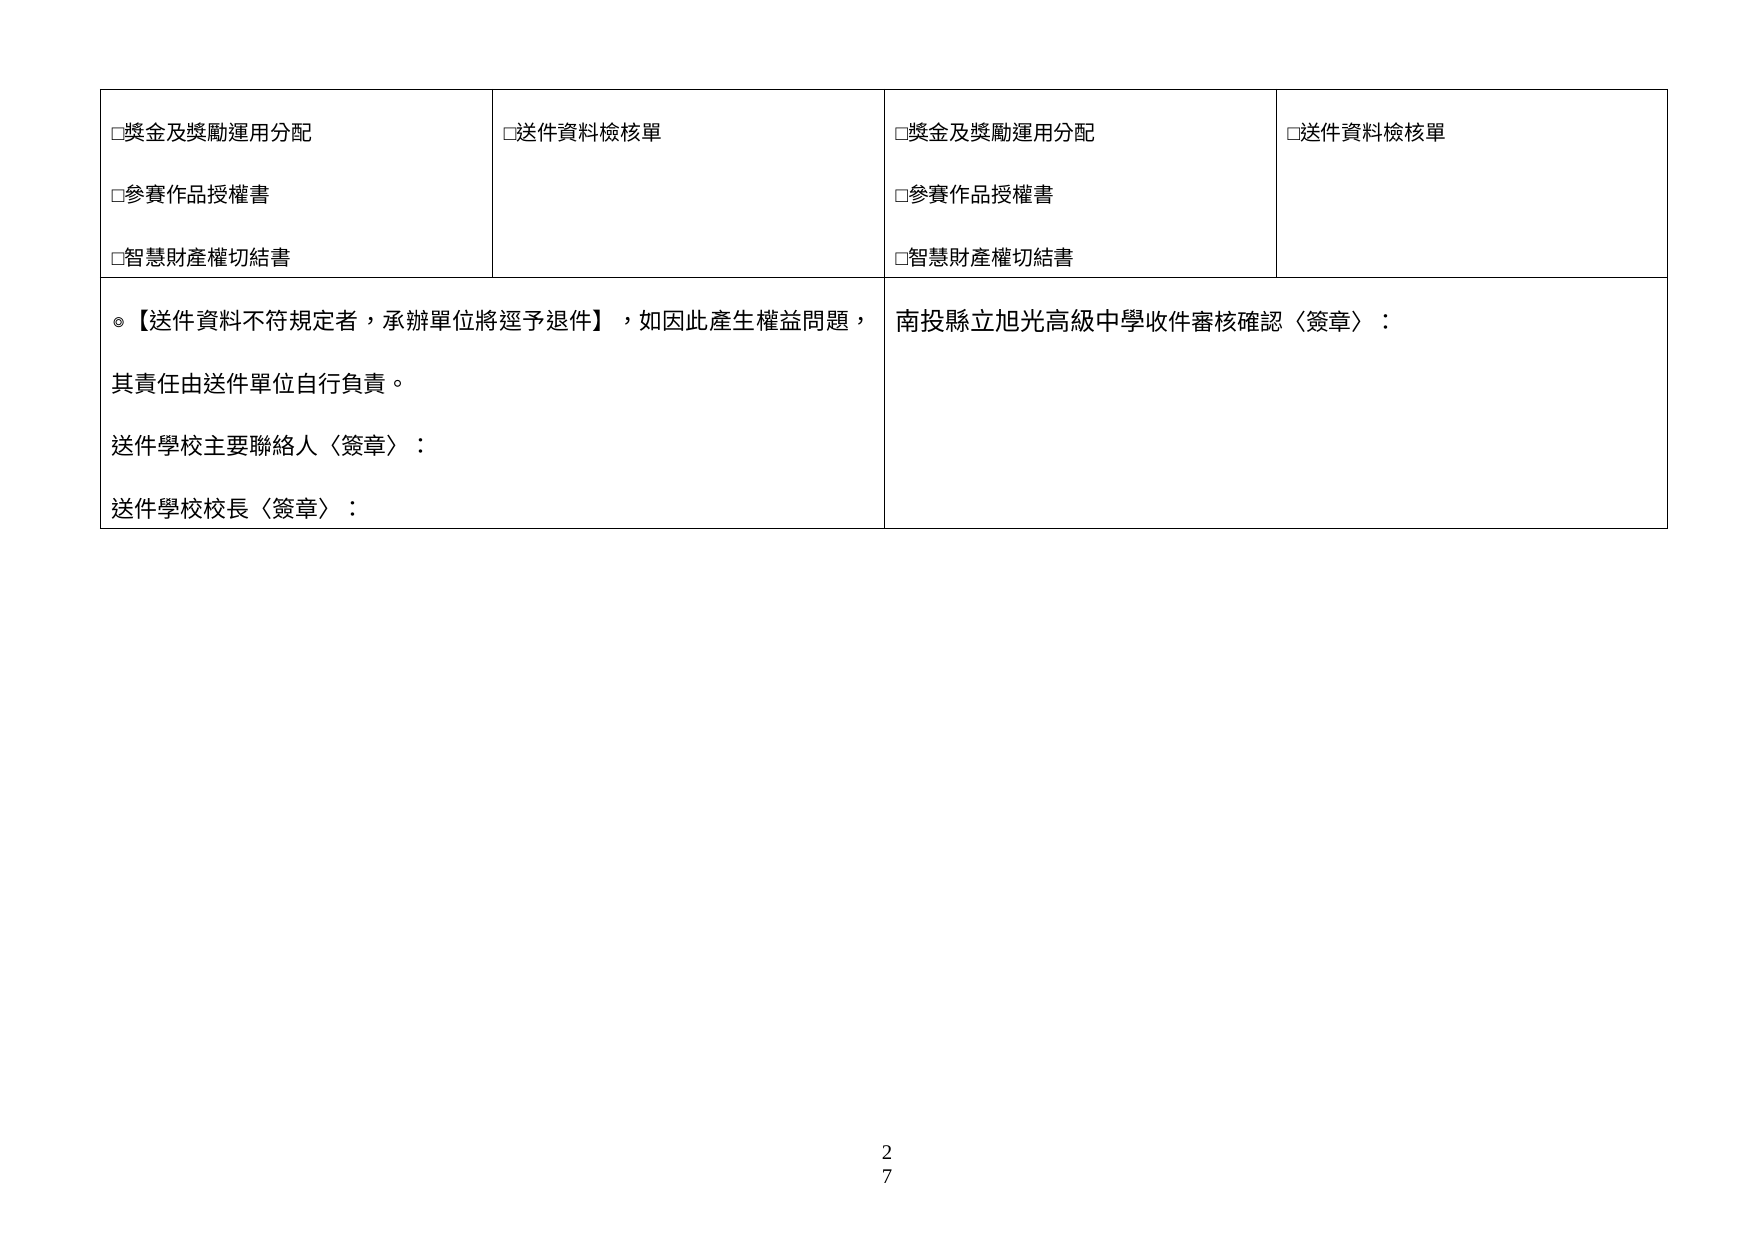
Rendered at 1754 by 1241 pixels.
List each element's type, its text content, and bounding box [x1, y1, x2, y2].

table_cell □送件資料檢核單 [1277, 90, 1667, 277]
table_cell □獎金及獎勵運用分配 □參賽作品授權書 □智慧財產權切結書 [101, 90, 492, 277]
table_cell 南投縣立旭光高級中學收件審核確認〈簽章〉： [885, 278, 1667, 528]
table_cell □送件資料檢核單 [493, 90, 884, 277]
table_cell □獎金及獎勵運用分配 □參賽作品授權書 □智慧財產權切結書 [885, 90, 1276, 277]
table_cell ◎【送件資料不符規定者，承辦單位將逕予退件】，如因此產生權益問題，其責任由送件單位自行負責。 送件學校主要聯絡人〈簽章〉： 送件學校校長〈簽章〉： [101, 278, 884, 528]
